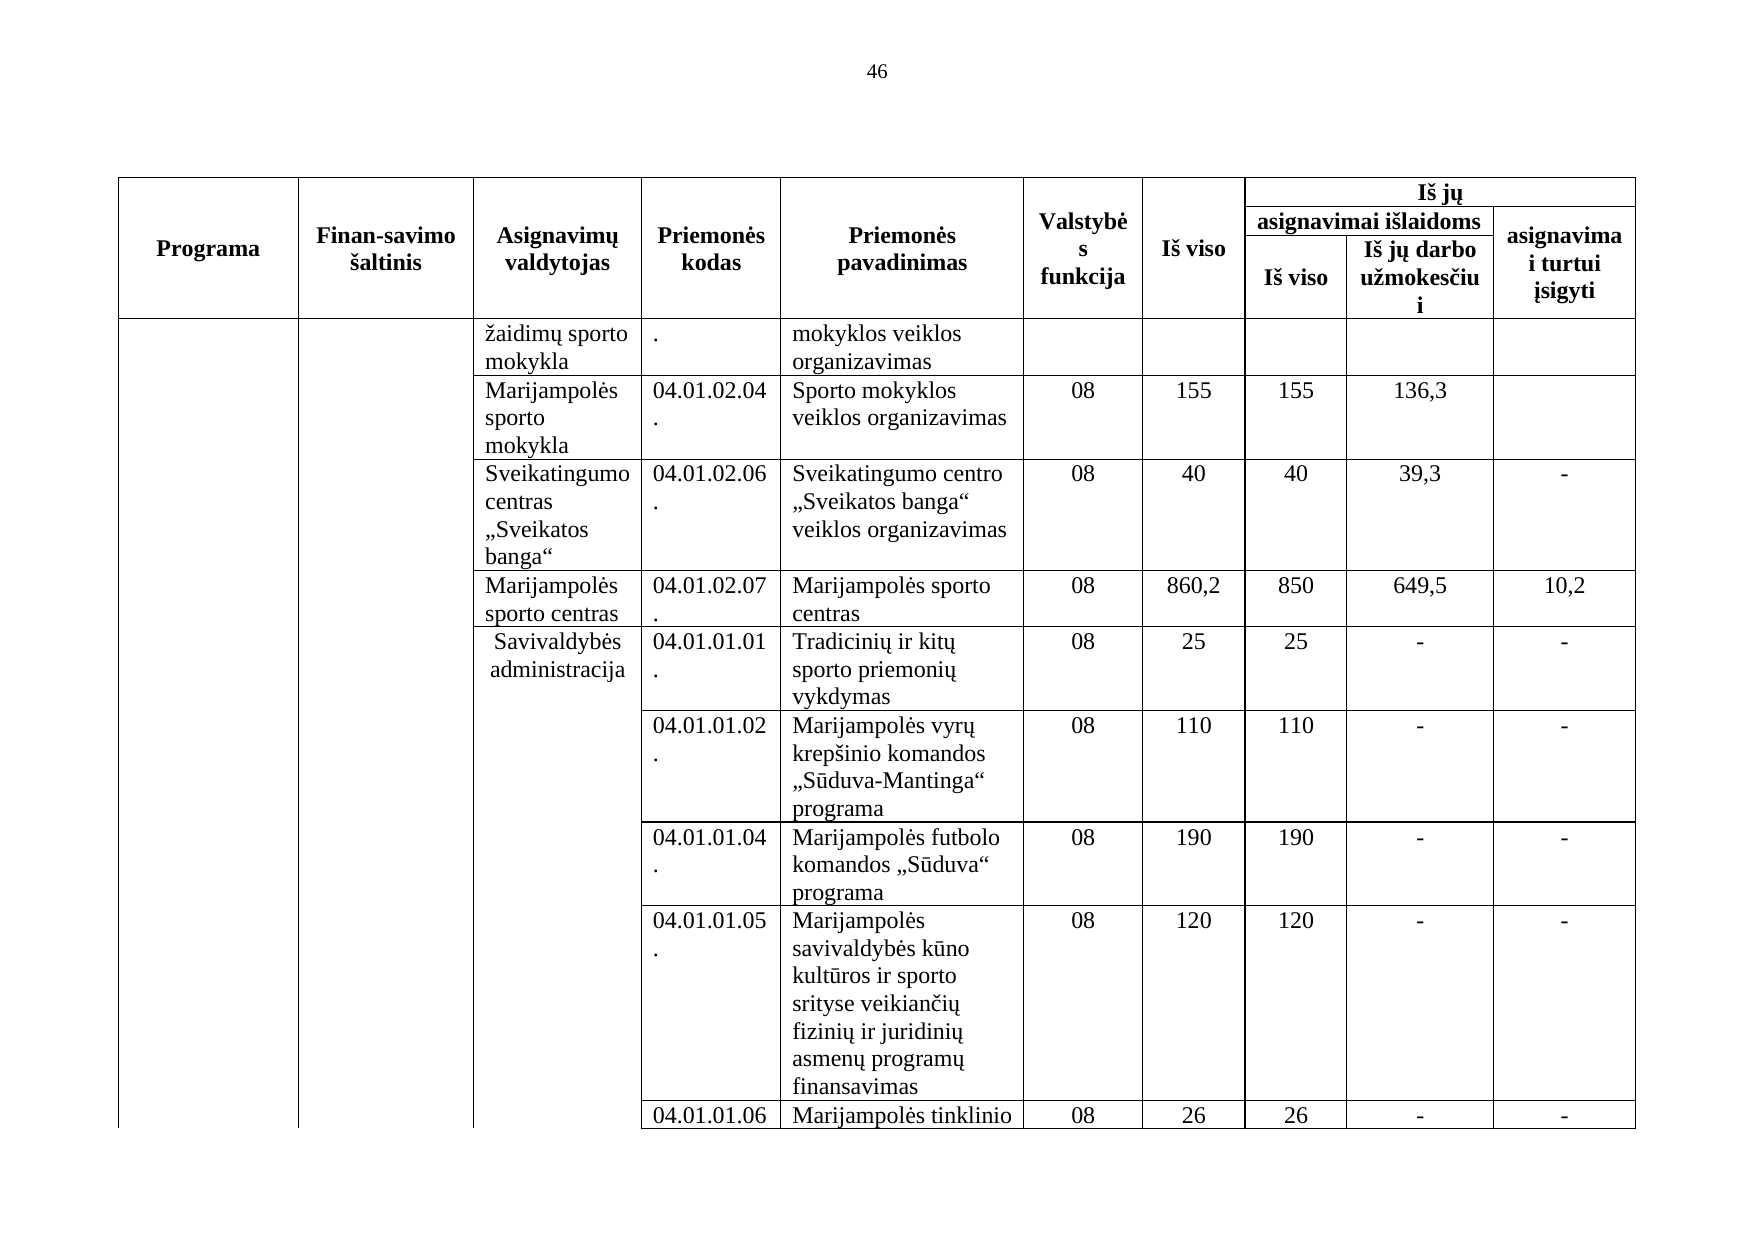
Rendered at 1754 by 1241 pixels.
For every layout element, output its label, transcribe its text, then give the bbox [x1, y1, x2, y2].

table_cell Tradicinių ir kitų sporto priemonių vykdymas [781, 627, 1023, 710]
table_cell [119, 319, 298, 1128]
table_cell 04.01.01.02. [642, 711, 780, 821]
table_cell - [1347, 627, 1493, 710]
table_cell [299, 319, 473, 1128]
table_cell Iš jų darbo užmokesčiui [1347, 236, 1493, 318]
table_cell Sveikatingumo centro „Sveikatos banga“ veiklos organizavimas [781, 460, 1023, 570]
table_cell 04.01.02.04. [642, 376, 780, 458]
table_cell Iš viso [1246, 236, 1346, 318]
table_cell 155 [1246, 376, 1346, 458]
table_cell - [1347, 711, 1493, 821]
table_cell [1494, 319, 1635, 374]
table_cell 649,5 [1347, 571, 1493, 626]
table_cell 860,2 [1143, 571, 1244, 626]
table_cell 08 [1024, 1101, 1142, 1128]
table_cell Sporto mokyklos veiklos organizavimas [781, 376, 1023, 458]
table_cell Marijampolės vyrų krepšinio komandos „Sūduva-Mantinga“ programa [781, 711, 1023, 821]
table_cell 26 [1246, 1101, 1346, 1128]
table_cell - [1494, 460, 1635, 570]
table_cell 120 [1246, 906, 1346, 1099]
table_cell 40 [1143, 460, 1244, 570]
table_cell 155 [1143, 376, 1244, 458]
table_cell Marijampolės sporto centras [781, 571, 1023, 626]
table_cell - [1494, 823, 1635, 905]
table_cell 04.01.01.04. [642, 823, 780, 905]
table_cell Marijampolės savivaldybės kūno kultūros ir sporto srityse veikiančių fizinių ir juridinių asmenų programų finansavimas [781, 906, 1023, 1099]
table_cell 08 [1024, 823, 1142, 905]
table_cell 04.01.02.07. [642, 571, 780, 626]
table_cell 120 [1143, 906, 1244, 1099]
table_cell asignavimai išlaidoms [1246, 207, 1493, 234]
table_cell [1024, 319, 1142, 374]
table_cell 04.01.02.06. [642, 460, 780, 570]
table_cell - [1494, 906, 1635, 1099]
table_cell Marijampolės tinklinio [781, 1101, 1023, 1128]
table_cell 08 [1024, 627, 1142, 710]
table_cell 04.01.01.05. [642, 906, 780, 1099]
table_cell 190 [1143, 823, 1244, 905]
table_cell - [1347, 906, 1493, 1099]
table_cell 190 [1246, 823, 1346, 905]
table_header Iš viso [1143, 178, 1244, 318]
table_cell 08 [1024, 376, 1142, 458]
table_cell 26 [1143, 1101, 1244, 1128]
table_cell - [1494, 627, 1635, 710]
table_header Priemonės kodas [642, 178, 780, 318]
table_cell 40 [1246, 460, 1346, 570]
table_cell 25 [1143, 627, 1244, 710]
table_cell žaidimų sporto mokykla [474, 319, 641, 374]
table_cell asignavimai turtui įsigyti [1494, 207, 1635, 318]
table_cell [1143, 319, 1244, 374]
table_cell [1246, 319, 1346, 374]
table_header Priemonės pavadinimas [781, 178, 1023, 318]
table_cell 110 [1246, 711, 1346, 821]
table_cell 08 [1024, 571, 1142, 626]
table_header Iš jų [1246, 178, 1635, 206]
table_cell 850 [1246, 571, 1346, 626]
table_cell Marijampolės futbolo komandos „Sūduva“ programa [781, 823, 1023, 905]
table_cell Sveikatingumo centras „Sveikatos banga“ [474, 460, 641, 570]
table_cell 08 [1024, 906, 1142, 1099]
table_cell - [1494, 711, 1635, 821]
table_cell 39,3 [1347, 460, 1493, 570]
table_cell 25 [1246, 627, 1346, 710]
table_header Valstybės funkcija [1024, 178, 1142, 318]
table_cell [1347, 319, 1493, 374]
table_cell 04.01.01.06 [642, 1101, 780, 1128]
table_cell 110 [1143, 711, 1244, 821]
table_cell [1494, 376, 1635, 458]
table_cell - [1494, 1101, 1635, 1128]
table_cell 08 [1024, 711, 1142, 821]
table_header Asignavimų valdytojas [474, 178, 641, 318]
table_cell 10,2 [1494, 571, 1635, 626]
table_cell . [642, 319, 780, 374]
table_cell mokyklos veiklos organizavimas [781, 319, 1023, 374]
table_cell 08 [1024, 460, 1142, 570]
table_cell Marijampolės sporto mokykla [474, 376, 641, 458]
table_header Programa [119, 178, 298, 318]
table_cell 04.01.01.01. [642, 627, 780, 710]
table_cell - [1347, 1101, 1493, 1128]
table_cell Marijampolės sporto centras [474, 571, 641, 626]
table_cell - [1347, 823, 1493, 905]
table_cell Savivaldybės administracija [474, 627, 641, 1128]
table_cell 136,3 [1347, 376, 1493, 458]
table_header Finan-savimo šaltinis [299, 178, 473, 318]
